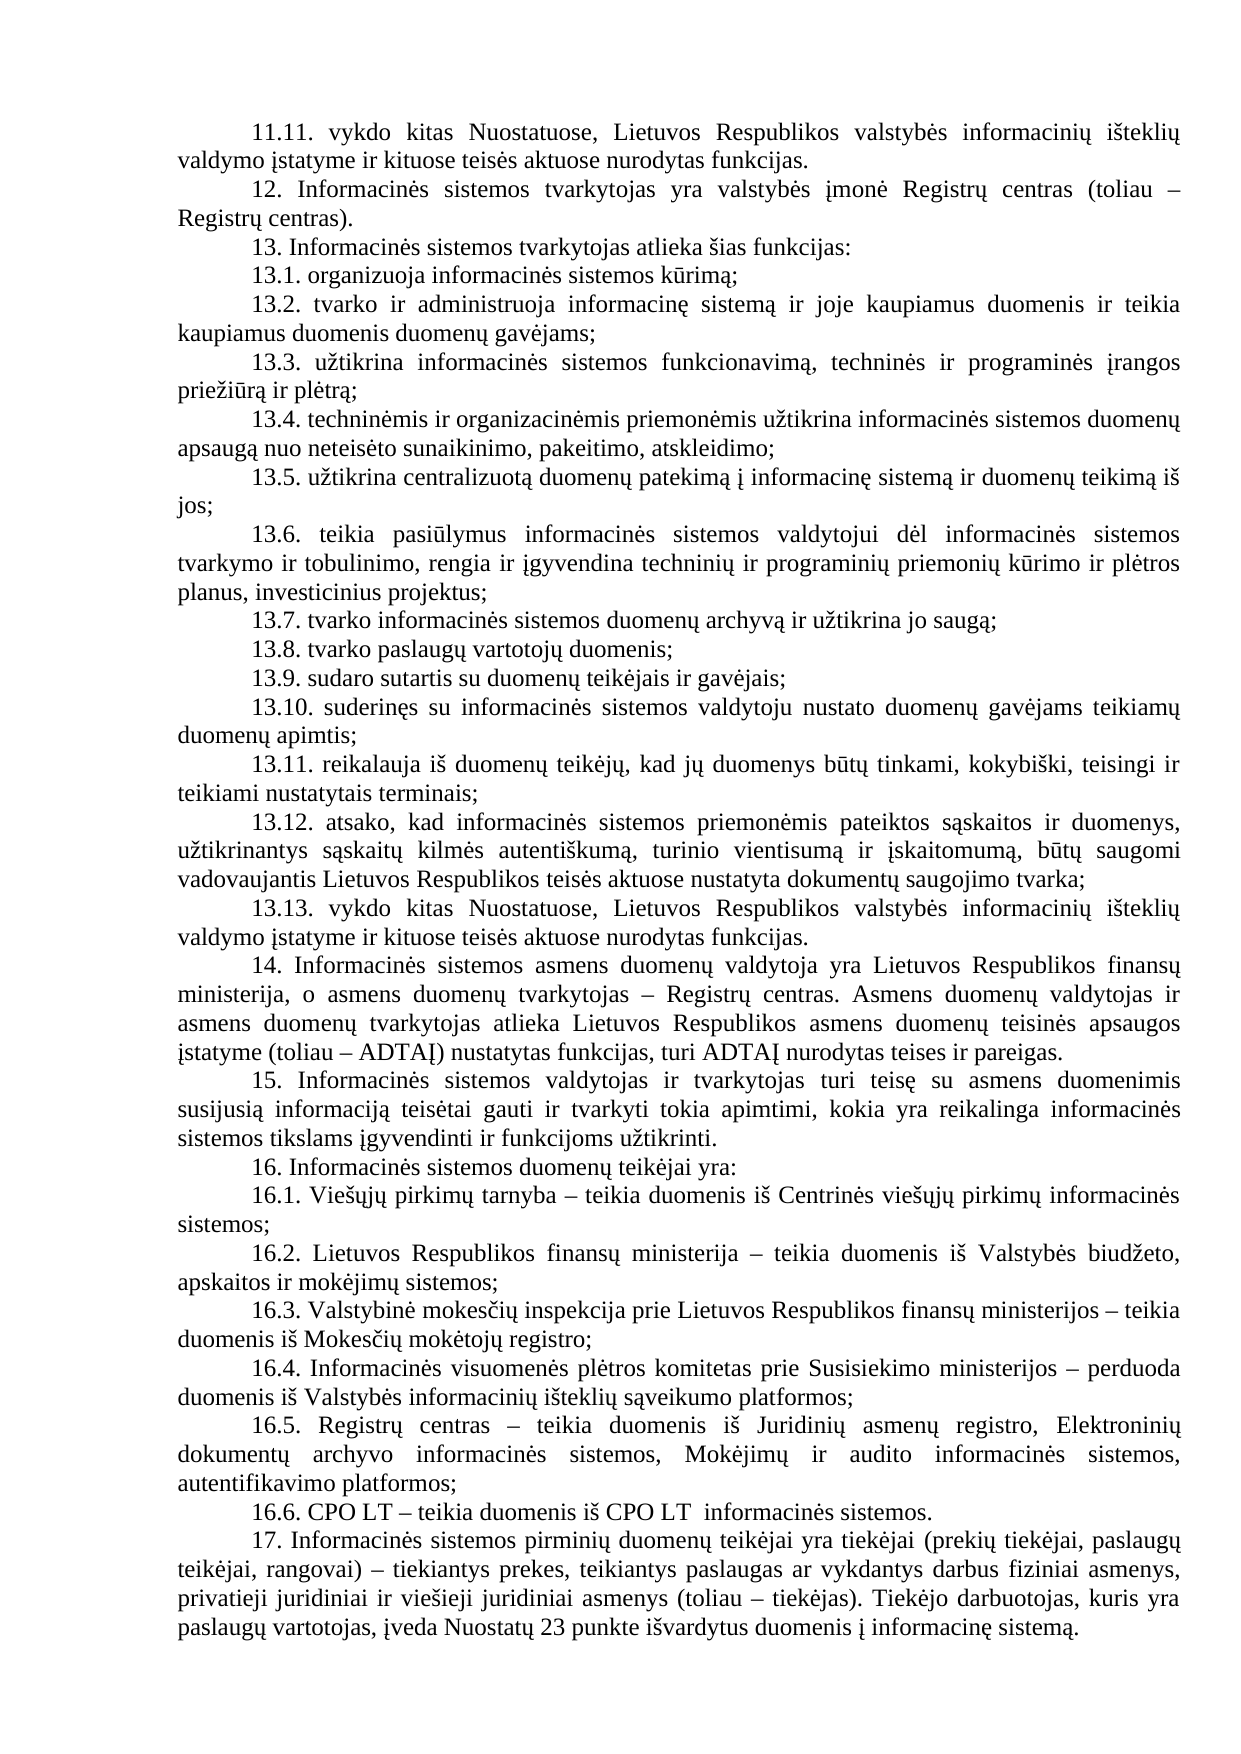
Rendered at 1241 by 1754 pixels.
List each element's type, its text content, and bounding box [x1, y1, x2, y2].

text 13.5. užtikrina centralizuotą duomenų patekimą į informacinę sistemą ir duomenų teikimą iš jos; [177, 462, 1181, 519]
text 16.5. Registrų centras – teikia duomenis iš Juridinių asmenų registro, Elektroninių dokumentų archyvo informacinės sistemos, Mokėjimų ir audito informacinės sistemos, autentifikavimo platformos; [177, 1410, 1181, 1497]
text 16.1. Viešųjų pirkimų tarnyba – teikia duomenis iš Centrinės viešųjų pirkimų informacinės sistemos; [177, 1180, 1181, 1238]
text 13.11. reikalauja iš duomenų teikėjų, kad jų duomenys būtų tinkami, kokybiški, teisingi ir teikiami nustatytais terminais; [177, 749, 1181, 807]
text 13. Informacinės sistemos tvarkytojas atlieka šias funkcijas: [177, 232, 1181, 260]
text 12. Informacinės sistemos tvarkytojas yra valstybės įmonė Registrų centras (toliau – Registrų centras). [177, 174, 1181, 232]
text 13.9. sudaro sutartis su duomenų teikėjais ir gavėjais; [177, 663, 1181, 692]
text 13.13. vykdo kitas Nuostatuose, Lietuvos Respublikos valstybės informacinių išteklių valdymo įstatyme ir kituose teisės aktuose nurodytas funkcijas. [177, 893, 1181, 950]
text 13.2. tvarko ir administruoja informacinę sistemą ir joje kaupiamus duomenis ir teikia kaupiamus duomenis duomenų gavėjams; [177, 289, 1181, 347]
text 13.3. užtikrina informacinės sistemos funkcionavimą, techninės ir programinės įrangos priežiūrą ir plėtrą; [177, 347, 1181, 404]
text 13.8. tvarko paslaugų vartotojų duomenis; [177, 634, 1181, 663]
text 16.6. CPO LT – teikia duomenis iš CPO LT informacinės sistemos. [177, 1497, 1181, 1525]
text 16.3. Valstybinė mokesčių inspekcija prie Lietuvos Respublikos finansų ministerijos – teikia duomenis iš Mokesčių mokėtojų registro; [177, 1295, 1181, 1353]
text 15. Informacinės sistemos valdytojas ir tvarkytojas turi teisę su asmens duomenimis susijusią informaciją teisėtai gauti ir tvarkyti tokia apimtimi, kokia yra reikalinga informacinės sistemos tikslams įgyvendinti ir funkcijoms užtikrinti. [177, 1065, 1181, 1152]
text 17. Informacinės sistemos pirminių duomenų teikėjai yra tiekėjai (prekių tiekėjai, paslaugų teikėjai, rangovai) – tiekiantys prekes, teikiantys paslaugas ar vykdantys darbus fiziniai asmenys, privatieji juridiniai ir viešieji juridiniai asmenys (toliau – tiekėjas). Tiekėjo darbuotojas, kuris yra paslaugų vartotojas, įveda Nuostatų 23 punkte išvardytus duomenis į informacinę sistemą. [177, 1525, 1181, 1640]
text 16. Informacinės sistemos duomenų teikėjai yra: [177, 1152, 1181, 1180]
text 13.6. teikia pasiūlymus informacinės sistemos valdytojui dėl informacinės sistemos tvarkymo ir tobulinimo, rengia ir įgyvendina techninių ir programinių priemonių kūrimo ir plėtros planus, investicinius projektus; [177, 519, 1181, 605]
text 13.7. tvarko informacinės sistemos duomenų archyvą ir užtikrina jo saugą; [177, 605, 1181, 634]
text 16.4. Informacinės visuomenės plėtros komitetas prie Susisiekimo ministerijos – perduoda duomenis iš Valstybės informacinių išteklių sąveikumo platformos; [177, 1353, 1181, 1410]
text 13.1. organizuoja informacinės sistemos kūrimą; [177, 260, 1181, 289]
text 16.2. Lietuvos Respublikos finansų ministerija – teikia duomenis iš Valstybės biudžeto, apskaitos ir mokėjimų sistemos; [177, 1238, 1181, 1295]
text 13.10. suderinęs su informacinės sistemos valdytoju nustato duomenų gavėjams teikiamų duomenų apimtis; [177, 692, 1181, 749]
text 11.11. vykdo kitas Nuostatuose, Lietuvos Respublikos valstybės informacinių išteklių valdymo įstatyme ir kituose teisės aktuose nurodytas funkcijas. [177, 117, 1181, 174]
text 13.12. atsako, kad informacinės sistemos priemonėmis pateiktos sąskaitos ir duomenys, užtikrinantys sąskaitų kilmės autentiškumą, turinio vientisumą ir įskaitomumą, būtų saugomi vadovaujantis Lietuvos Respublikos teisės aktuose nustatyta dokumentų saugojimo tvarka; [177, 807, 1181, 893]
text 13.4. techninėmis ir organizacinėmis priemonėmis užtikrina informacinės sistemos duomenų apsaugą nuo neteisėto sunaikinimo, pakeitimo, atskleidimo; [177, 404, 1181, 462]
text 14. Informacinės sistemos asmens duomenų valdytoja yra Lietuvos Respublikos finansų ministerija, o asmens duomenų tvarkytojas – Registrų centras. Asmens duomenų valdytojas ir asmens duomenų tvarkytojas atlieka Lietuvos Respublikos asmens duomenų teisinės apsaugos įstatyme (toliau – ADTAĮ) nustatytas funkcijas, turi ADTAĮ nurodytas teises ir pareigas. [177, 950, 1181, 1065]
